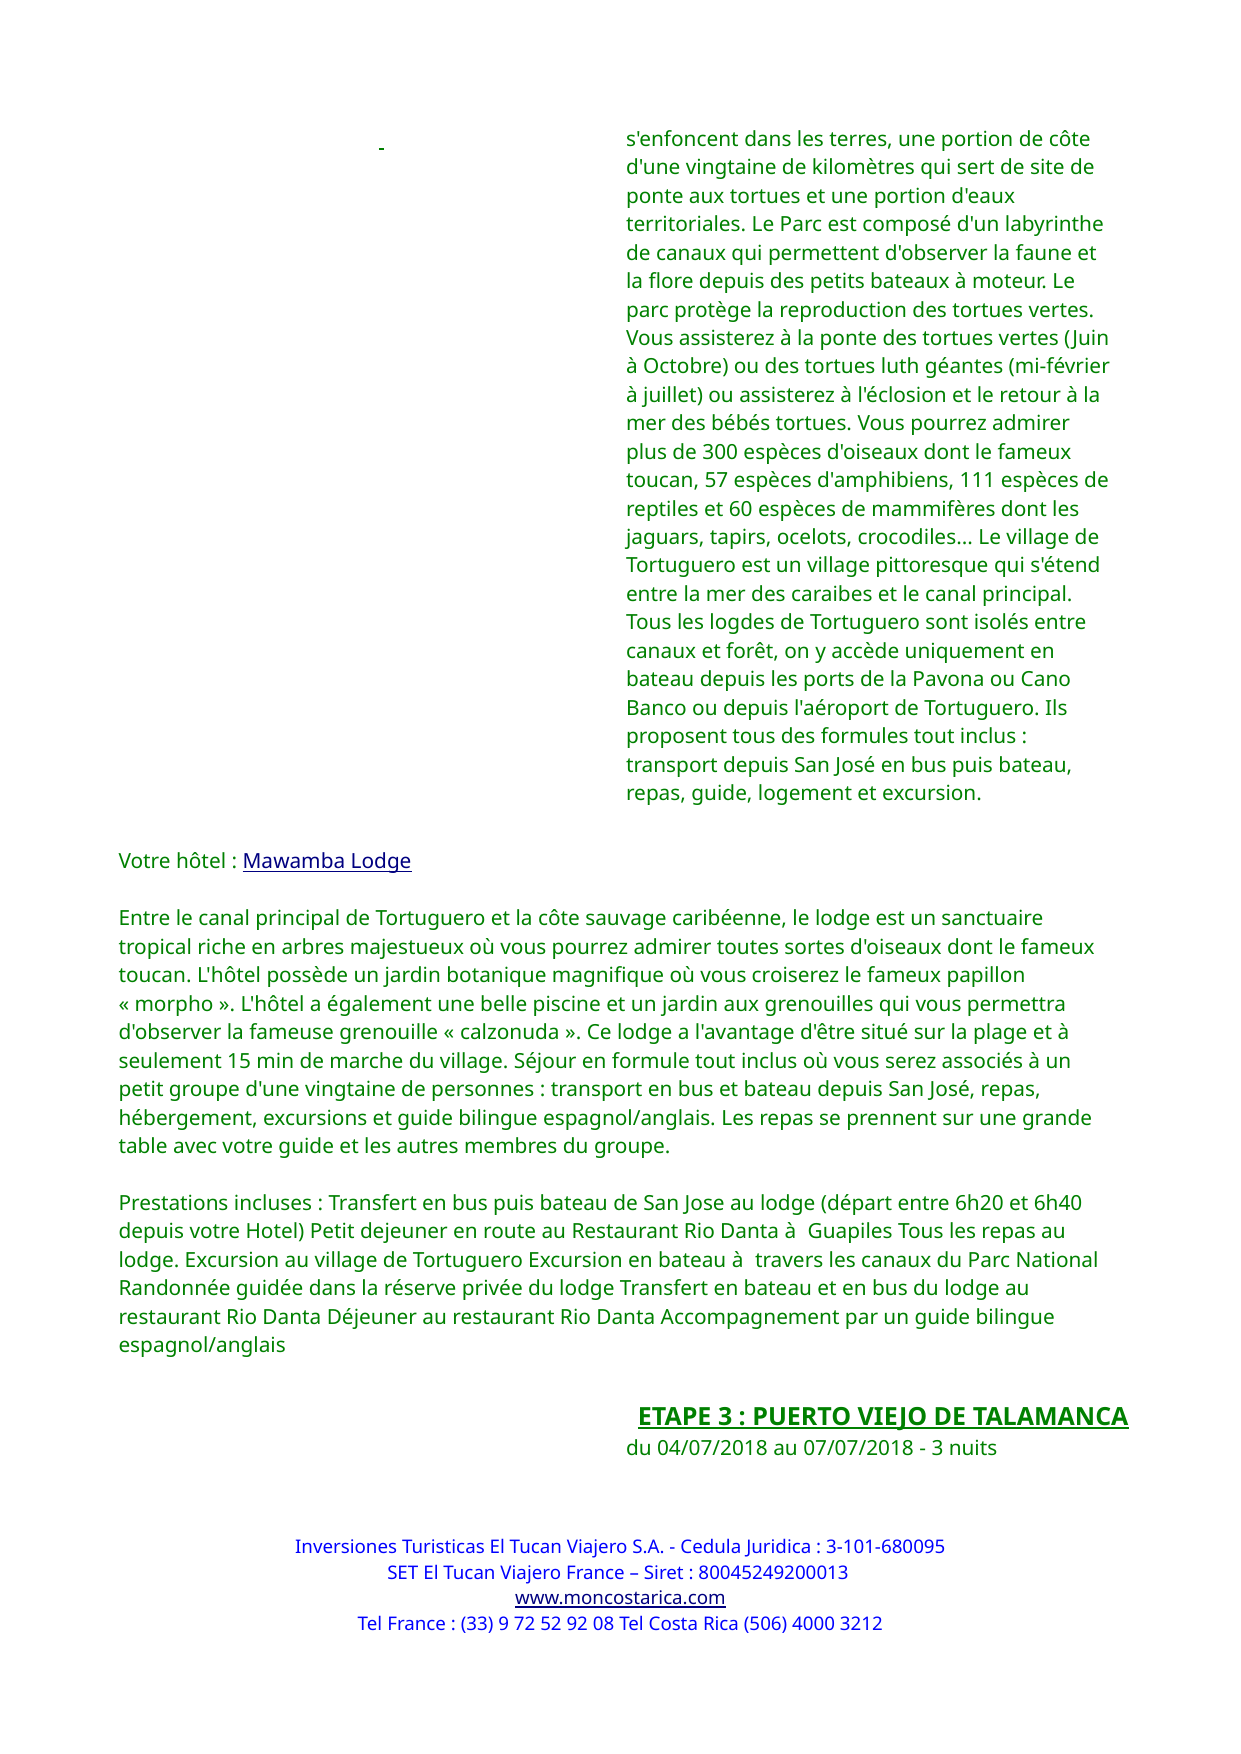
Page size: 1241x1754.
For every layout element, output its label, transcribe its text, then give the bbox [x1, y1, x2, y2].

table_header [118, 1393, 620, 1495]
text Votre hôtel : Mawamba Lodge [118, 846, 1122, 875]
text Entre le canal principal de Tortuguero et la côte sauvage caribéenne, le lodge est un sanctuaire tropical riche en arbres majestueux où vous pourrez admirer toutes sortes d'oiseaux dont le fameux toucan. L'hôtel possède un jardin botanique magnifique où vous croiserez le fameux papillon « morpho ». L'hôtel a également une belle piscine et un jardin aux grenouilles qui vous permettra d'observer la fameuse grenouille « calzonuda ». Ce lodge a l'avantage d'être situé sur la plage et à seulement 15 min de marche du village. Séjour en formule tout inclus où vous serez associés à un petit groupe d'une vingtaine de personnes : transport en bus et bateau depuis San José, repas, hébergement, excursions et guide bilingue espagnol/anglais. Les repas se prennent sur une grande table avec votre guide et les autres membres du groupe. [118, 903, 1122, 1159]
table_header ETAPE 3 : PUERTO VIEJO DE TALAMANCA du 04/07/2018 au 07/07/2018 - 3 nuits Une étape au bord de la mer des caraïbes unique en biodiversité et mélange de culture (créole, rasta, surfeur, bohème) qui donne la possibilité de visiter le Parc National de Cahuita et le Refuge National de Vie Sauvage Manzanillo, d'explorer les récifs coralliens en plongée bouteille ou apnée, de profiter des plages de sable blond et d'une faune très abondante (paresseux, singes, coatis, morphos...). Le Parc National de Cahuita est un promontoire couvert de forêt tropicale avec à ses pieds des plages avec des eaux turquoises. Le refuge National de Vie Sylvestre MANZANILLO – GANDOCA est situé à l'extrême sud de la côte caraibe entre le Rio Cocles et le Rio Sixaola (qui marque la frontière du Panama). Il a été crée en 1985 pour protèger 5013 ha terrestres et 4436 ha maritimes. Il possède un grand nombre d'espèces de plantes et d'animaux qui vivent exclusivement dans des environnements aquatiques. Il offre des paysages de mangroves, de marais et de forêts tropicales humides. Il protège notamment le lamentin, espèce en voie d'extinction et les tortues Baula qui viennent pondre de février à mai. On y observe également des dauphins. Puerto Viejo est un charmant village côtier très animé qui possède plusieurs plages sauvages : Playa Cocles, Playa Chiquita et Playa Punta Uva, Playa Manzanillo. C'est également le point de départ pour des excursion dans les réserves indigènes Bribri des montagnes de Talamanca. [620, 1393, 1122, 1495]
text Prestations incluses : Transfert en bus puis bateau de San Jose au lodge (départ entre 6h20 et 6h40 depuis votre Hotel) Petit dejeuner en route au Restaurant Rio Danta à Guapiles Tous les repas au lodge. Excursion au village de Tortuguero Excursion en bateau à travers les canaux du Parc National Randonnée guidée dans la réserve privée du lodge Transfert en bateau et en bus du lodge au restaurant Rio Danta Déjeuner au restaurant Rio Danta Accompagnement par un guide bilingue espagnol/anglais [118, 1188, 1122, 1359]
table_header ETAPE 2 : PARC NATIONAL TORTUGUERO du 02/07/2018 au 04/07/2018 - 2 nuits Le Parc National de Tortuguero, situé le long de la côte caribéenne nord et d'une superficie de 19 000 hectares, comprend des marécages qui s'enfoncent dans les terres, une portion de côte d'une vingtaine de kilomètres qui sert de site de ponte aux tortues et une portion d'eaux territoriales. Le Parc est composé d'un labyrinthe de canaux qui permettent d'observer la faune et la flore depuis des petits bateaux à moteur. Le parc protège la reproduction des tortues vertes. Vous assisterez à la ponte des tortues vertes (Juin à Octobre) ou des tortues luth géantes (mi-février à juillet) ou assisterez à l'éclosion et le retour à la mer des bébés tortues. Vous pourrez admirer plus de 300 espèces d'oiseaux dont le fameux toucan, 57 espèces d'amphibiens, 111 espèces de reptiles et 60 espèces de mammifères dont les jaguars, tapirs, ocelots, crocodiles... Le village de Tortuguero est un village pittoresque qui s'étend entre la mer des caraibes et le canal principal. Tous les logdes de Tortuguero sont isolés entre canaux et forêt, on y accède uniquement en bateau depuis les ports de la Pavona ou Cano Banco ou depuis l'aéroport de Tortuguero. Ils proposent tous des formules tout inclus : transport depuis San José en bus puis bateau, repas, guide, logement et excursion. [620, 118, 1122, 812]
table_header [118, 118, 620, 812]
